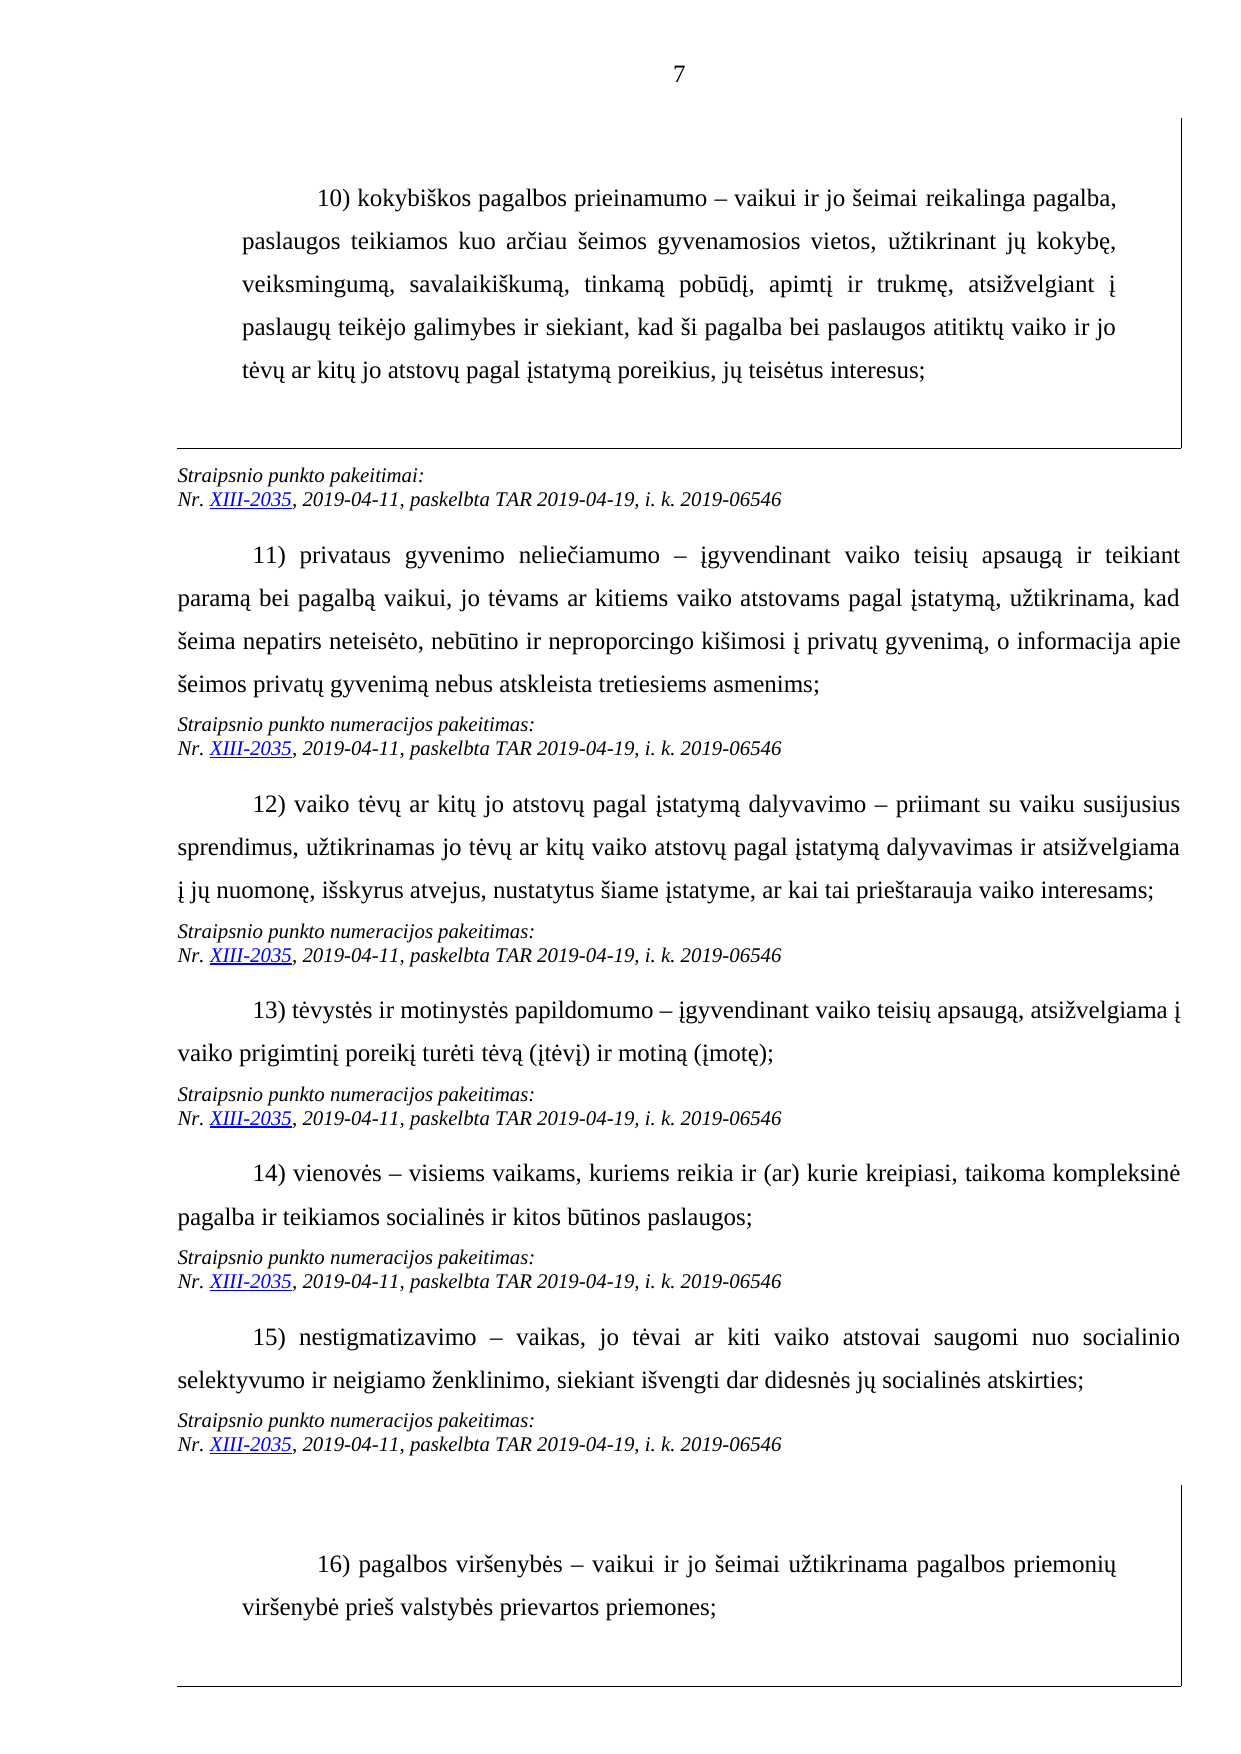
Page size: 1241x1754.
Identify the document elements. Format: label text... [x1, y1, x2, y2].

text Straipsnio punkto numeracijos pakeitimas: [177, 712, 1181, 736]
text Straipsnio punkto numeracijos pakeitimas: [177, 1082, 1181, 1106]
text 12) vaiko tėvų ar kitų jo atstovų pagal įstatymą dalyvavimo – priimant su vaiku susijusius sprendimus, užtikrinamas jo tėvų ar kitų vaiko atstovų pagal įstatymą dalyvavimas ir atsižvelgiama į jų nuomonę, išskyrus atvejus, nustatytus šiame įstatyme, ar kai tai prieštarauja vaiko interesams; [177, 789, 1181, 904]
text 13) tėvystės ir motinystės papildomumo – įgyvendinant vaiko teisių apsaugą, atsižvelgiama į vaiko prigimtinį poreikį turėti tėvą (įtėvį) ir motiną (įmotę); [177, 995, 1181, 1067]
text 14) vienovės – visiems vaikams, kuriems reikia ir (ar) kurie kreipiasi, taikoma kompleksinė pagalba ir teikiamos socialinės ir kitos būtinos paslaugos; [177, 1158, 1181, 1230]
text 11) privataus gyvenimo neliečiamumo – įgyvendinant vaiko teisių apsaugą ir teikiant paramą bei pagalbą vaikui, jo tėvams ar kitiems vaiko atstovams pagal įstatymą, užtikrinama, kad šeima nepatirs neteisėto, nebūtino ir neproporcingo kišimosi į privatų gyvenimą, o informacija apie šeimos privatų gyvenimą nebus atskleista tretiesiems asmenims; [177, 540, 1181, 698]
text Straipsnio punkto pakeitimai: [177, 463, 1181, 487]
text Nr. XIII-2035, 2019-04-11, paskelbta TAR 2019-04-19, i. k. 2019-06546 [177, 1432, 1181, 1456]
text Nr. XIII-2035, 2019-04-11, paskelbta TAR 2019-04-19, i. k. 2019-06546 [177, 1106, 1181, 1130]
text 15) nestigmatizavimo – vaikas, jo tėvai ar kiti vaiko atstovai saugomi nuo socialinio selektyvumo ir neigiamo ženklinimo, siekiant išvengti dar didesnės jų socialinės atskirties; [177, 1322, 1181, 1393]
text Nr. XIII-2035, 2019-04-11, paskelbta TAR 2019-04-19, i. k. 2019-06546 [177, 943, 1181, 967]
text Nr. XIII-2035, 2019-04-11, paskelbta TAR 2019-04-19, i. k. 2019-06546 [177, 487, 1181, 511]
text Nr. XIII-2035, 2019-04-11, paskelbta TAR 2019-04-19, i. k. 2019-06546 [177, 1269, 1181, 1293]
text Straipsnio punkto numeracijos pakeitimas: [177, 1245, 1181, 1269]
text Nr. XIII-2035, 2019-04-11, paskelbta TAR 2019-04-19, i. k. 2019-06546 [177, 736, 1181, 760]
text 10) kokybiškos pagalbos prieinamumo – vaikui ir jo šeimai reikalinga pagalba, paslaugos teikiamos kuo arčiau šeimos gyvenamosios vietos, užtikrinant jų kokybę, veiksmingumą, savalaikiškumą, tinkamą pobūdį, apimtį ir trukmę, atsižvelgiant į paslaugų teikėjo galimybes ir siekiant, kad ši pagalba bei paslaugos atitiktų vaiko ir jo tėvų ar kitų jo atstovų pagal įstatymą poreikius, jų teisėtus interesus; [177, 118, 1181, 448]
text Straipsnio punkto numeracijos pakeitimas: [177, 1408, 1181, 1432]
text 16) pagalbos viršenybės – vaikui ir jo šeimai užtikrinama pagalbos priemonių viršenybė prieš valstybės prievartos priemones; [177, 1485, 1181, 1686]
text Straipsnio punkto numeracijos pakeitimas: [177, 918, 1181, 943]
